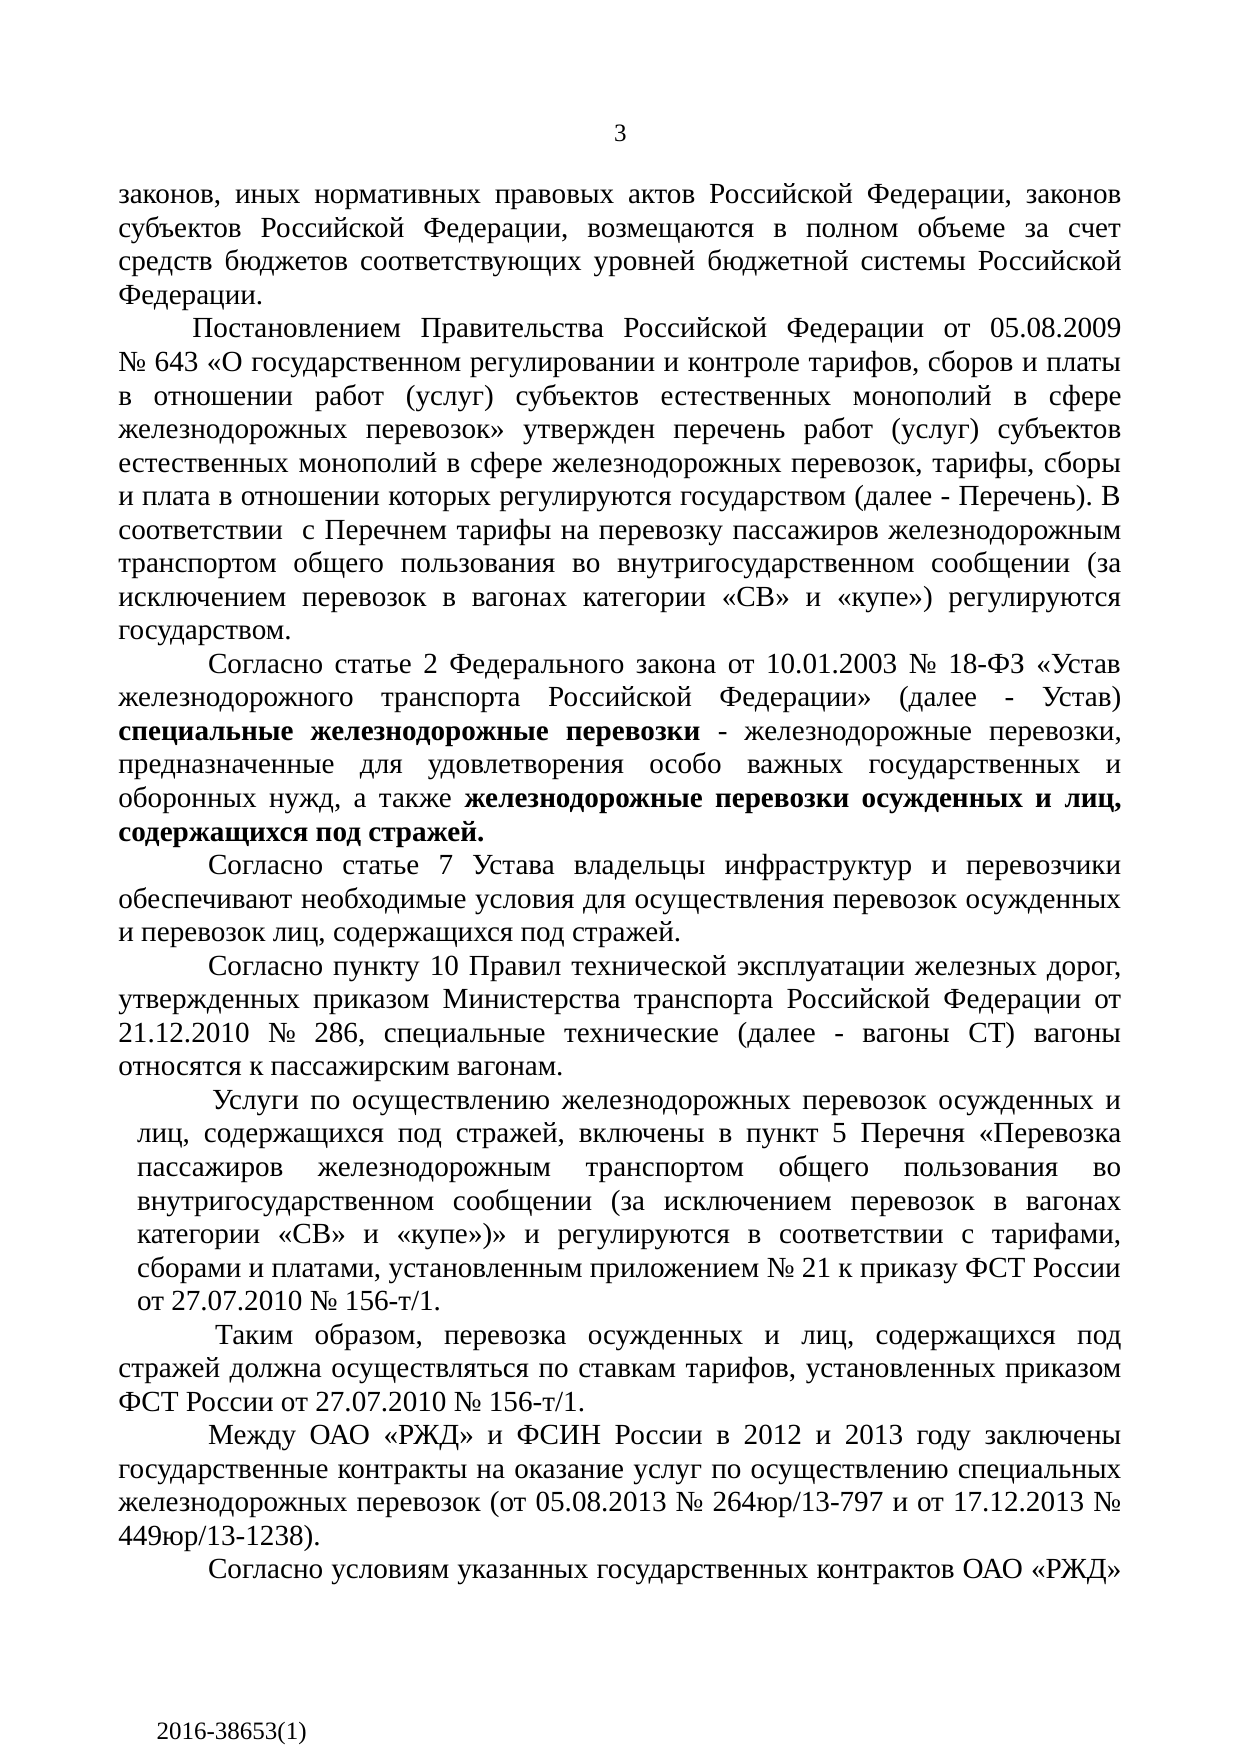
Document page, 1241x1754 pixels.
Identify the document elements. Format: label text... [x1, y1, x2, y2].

text Согласно статье 7 Устава владельцы инфраструктур и перевозчики обеспечивают необходимые условия для осуществления перевозок осужденных и перевозок лиц, содержащихся под стражей. [118, 847, 1122, 948]
text Постановлением Правительства Российской Федерации от 05.08.2009 № 643 «О государственном регулировании и контроле тарифов, сборов и платы в отношении работ (услуг) субъектов естественных монополий в сфере железнодорожных перевозок» утвержден перечень работ (услуг) субъектов естественных монополий в сфере железнодорожных перевозок, тарифы, сборы и плата в отношении которых регулируются государством (далее - Перечень). В соответствии с Перечнем тарифы на перевозку пассажиров железнодорожным транспортом общего пользования во внутригосударственном сообщении (за исключением перевозок в вагонах категории «СВ» и «купе») регулируются государством. [118, 311, 1122, 646]
text Согласно пункту 10 Правил технической эксплуатации железных дорог, утвержденных приказом Министерства транспорта Российской Федерации от 21.12.2010 № 286, специальные технические (далее - вагоны СТ) вагоны относятся к пассажирским вагонам. [118, 948, 1122, 1082]
text Таким образом, перевозка осужденных и лиц, содержащихся под стражей должна осуществляться по ставкам тарифов, установленных приказом ФСТ России от 27.07.2010 № 156-т/1. [118, 1317, 1122, 1417]
text Между ОАО «РЖД» и ФСИН России в 2012 и 2013 году заключены государственные контракты на оказание услуг по осуществлению специальных железнодорожных перевозок (от 05.08.2013 № 264юр/13-797 и от 17.12.2013 № 449юр/13-1238). [118, 1417, 1122, 1552]
text законов, иных нормативных правовых актов Российской Федерации, законов субъектов Российской Федерации, возмещаются в полном объеме за счет средств бюджетов соответствующих уровней бюджетной системы Российской Федерации. [118, 176, 1122, 311]
text Согласно статье 2 Федерального закона от 10.01.2003 № 18-ФЗ «Устав железнодорожного транспорта Российской Федерации» (далее - Устав) специальные железнодорожные перевозки - железнодорожные перевозки, предназначенные для удовлетворения особо важных государственных и оборонных нужд, а также железнодорожные перевозки осужденных и лиц, содержащихся под стражей. [118, 646, 1122, 847]
text Согласно условиям указанных государственных контрактов ОАО «РЖД» [118, 1552, 1122, 1585]
text Услуги по осуществлению железнодорожных перевозок осужденных и лиц, содержащихся под стражей, включены в пункт 5 Перечня «Перевозка пассажиров железнодорожным транспортом общего пользования во внутригосударственном сообщении (за исключением перевозок в вагонах категории «СВ» и «купе»)» и регулируются в соответствии с тарифами, сборами и платами, установленным приложением № 21 к приказу ФСТ России от 27.07.2010 № 156-т/1. [137, 1082, 1122, 1317]
